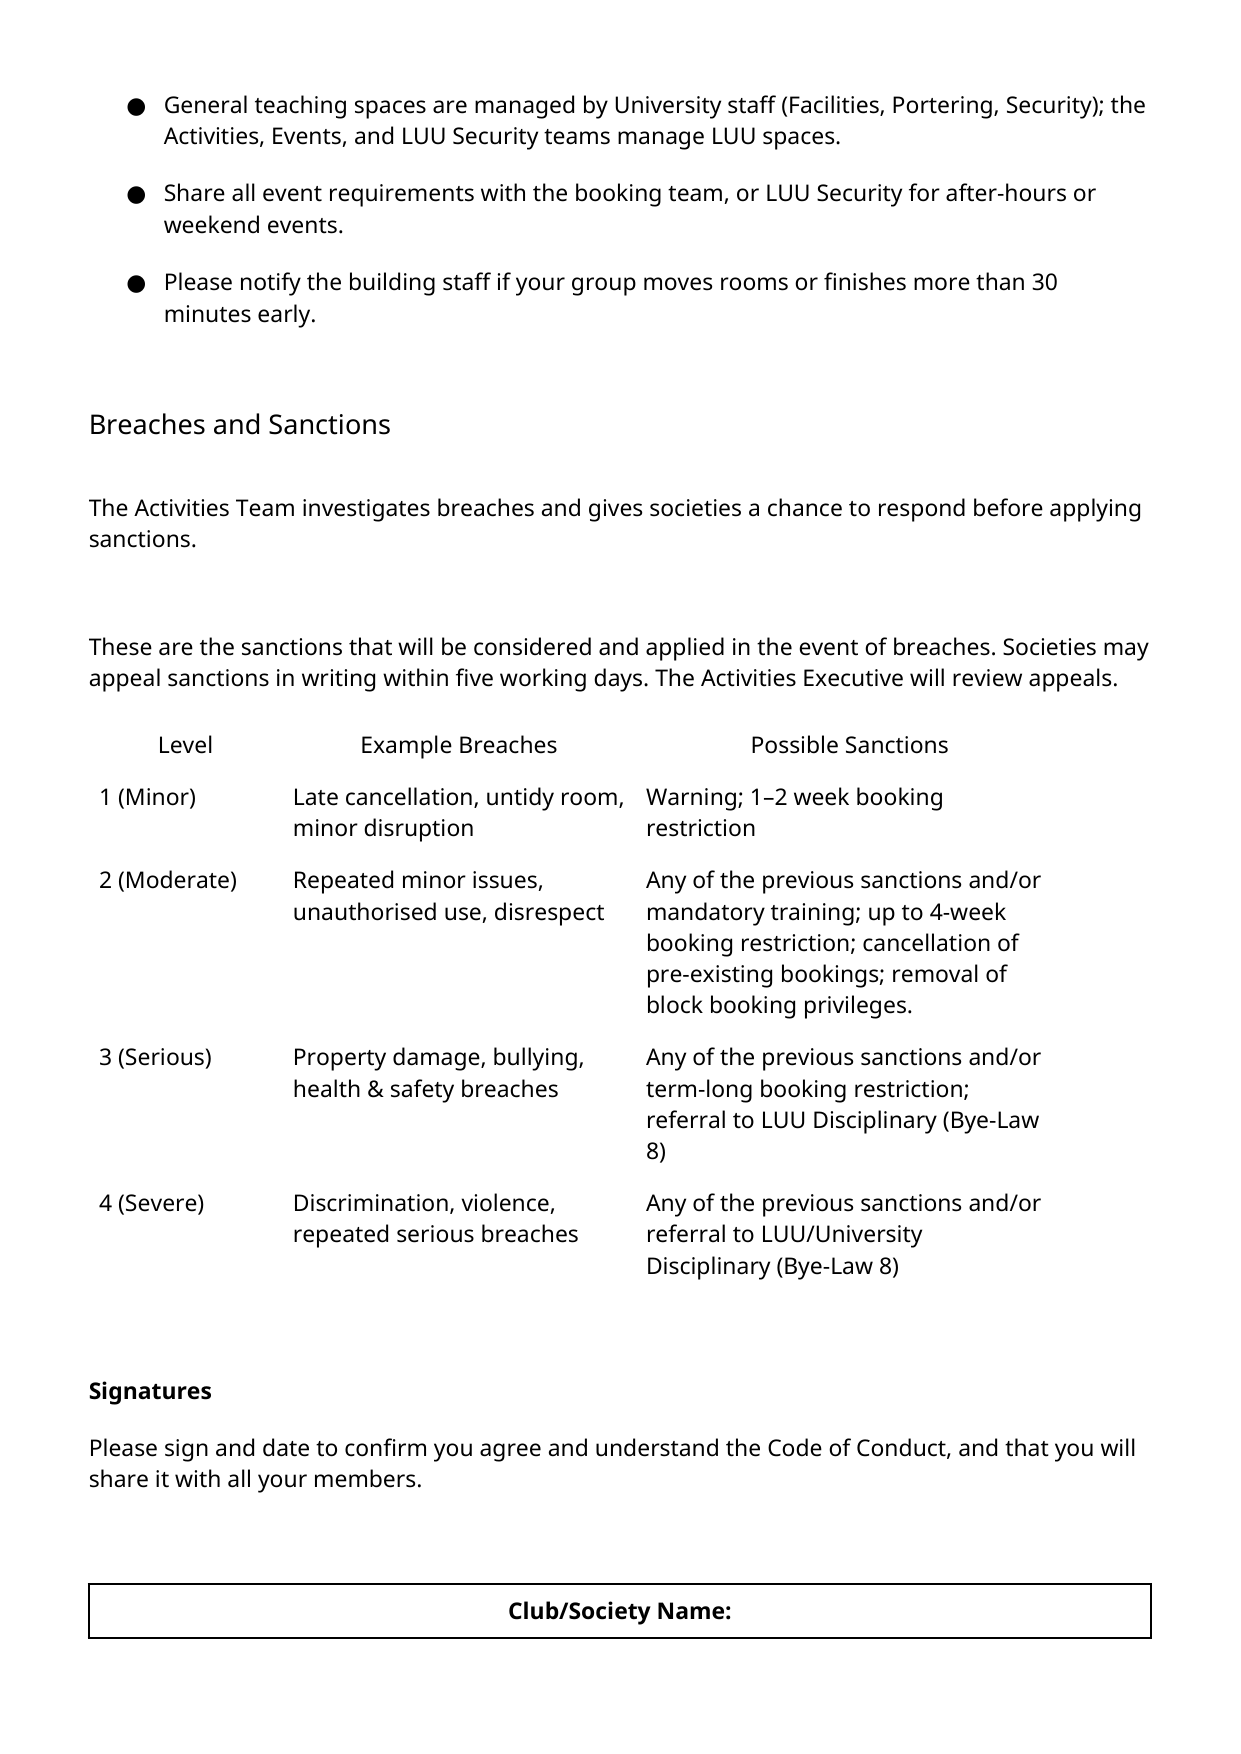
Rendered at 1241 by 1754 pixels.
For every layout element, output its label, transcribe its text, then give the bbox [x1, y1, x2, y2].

table_header Club/Society Name: [90, 1585, 1150, 1637]
table_cell Any of the previous sanctions and/or referral to LUU/University Disciplinary (Bye-Law 8) [635, 1177, 1063, 1291]
table_cell Late cancellation, untidy room, minor disruption [282, 770, 635, 854]
text Please sign and date to confirm you agree and understand the Code of Conduct, and that you will share it with all your members. [88, 1431, 1152, 1494]
text Breaches and Sanctions [88, 405, 1152, 442]
text These are the sanctions that will be considered and applied in the event of breaches. Societies may appeal sanctions in writing within five working days. The Activities Executive will review appeals. [88, 631, 1152, 693]
table_cell Any of the previous sanctions and/or mandatory training; up to 4-week booking restriction; cancellation of pre-existing bookings; removal of block booking privileges. [635, 854, 1063, 1031]
table_cell 3 (Serious) [89, 1031, 282, 1177]
text Signatures [88, 1375, 1152, 1406]
table_cell Discrimination, violence, repeated serious breaches [282, 1177, 635, 1291]
table_cell Any of the previous sanctions and/or term-long booking restriction; referral to LUU Disciplinary (Bye-Law 8) [635, 1031, 1063, 1177]
table_cell 1 (Minor) [89, 770, 282, 854]
table_header Possible Sanctions [635, 718, 1063, 770]
table_cell 2 (Moderate) [89, 854, 282, 1031]
table_cell Repeated minor issues, unauthorised use, disrespect [282, 854, 635, 1031]
table_header Level [89, 718, 282, 770]
table_header Example Breaches [282, 718, 635, 770]
table_cell Warning; 1–2 week booking restriction [635, 770, 1063, 854]
list General teaching spaces are managed by University staff (Facilities, Portering, Security); the Activities, Events, and LUU Security teams manage LUU spaces. [126, 88, 1152, 177]
table_cell 4 (Severe) [89, 1177, 282, 1291]
text The Activities Team investigates breaches and gives societies a chance to respond before applying sanctions. [88, 492, 1152, 581]
list Share all event requirements with the booking team, or LUU Security for after-hours or weekend events. [126, 177, 1152, 266]
table_cell Property damage, bullying, health & safety breaches [282, 1031, 635, 1177]
list Please notify the building staff if your group moves rooms or finishes more than 30 minutes early. [126, 266, 1152, 355]
